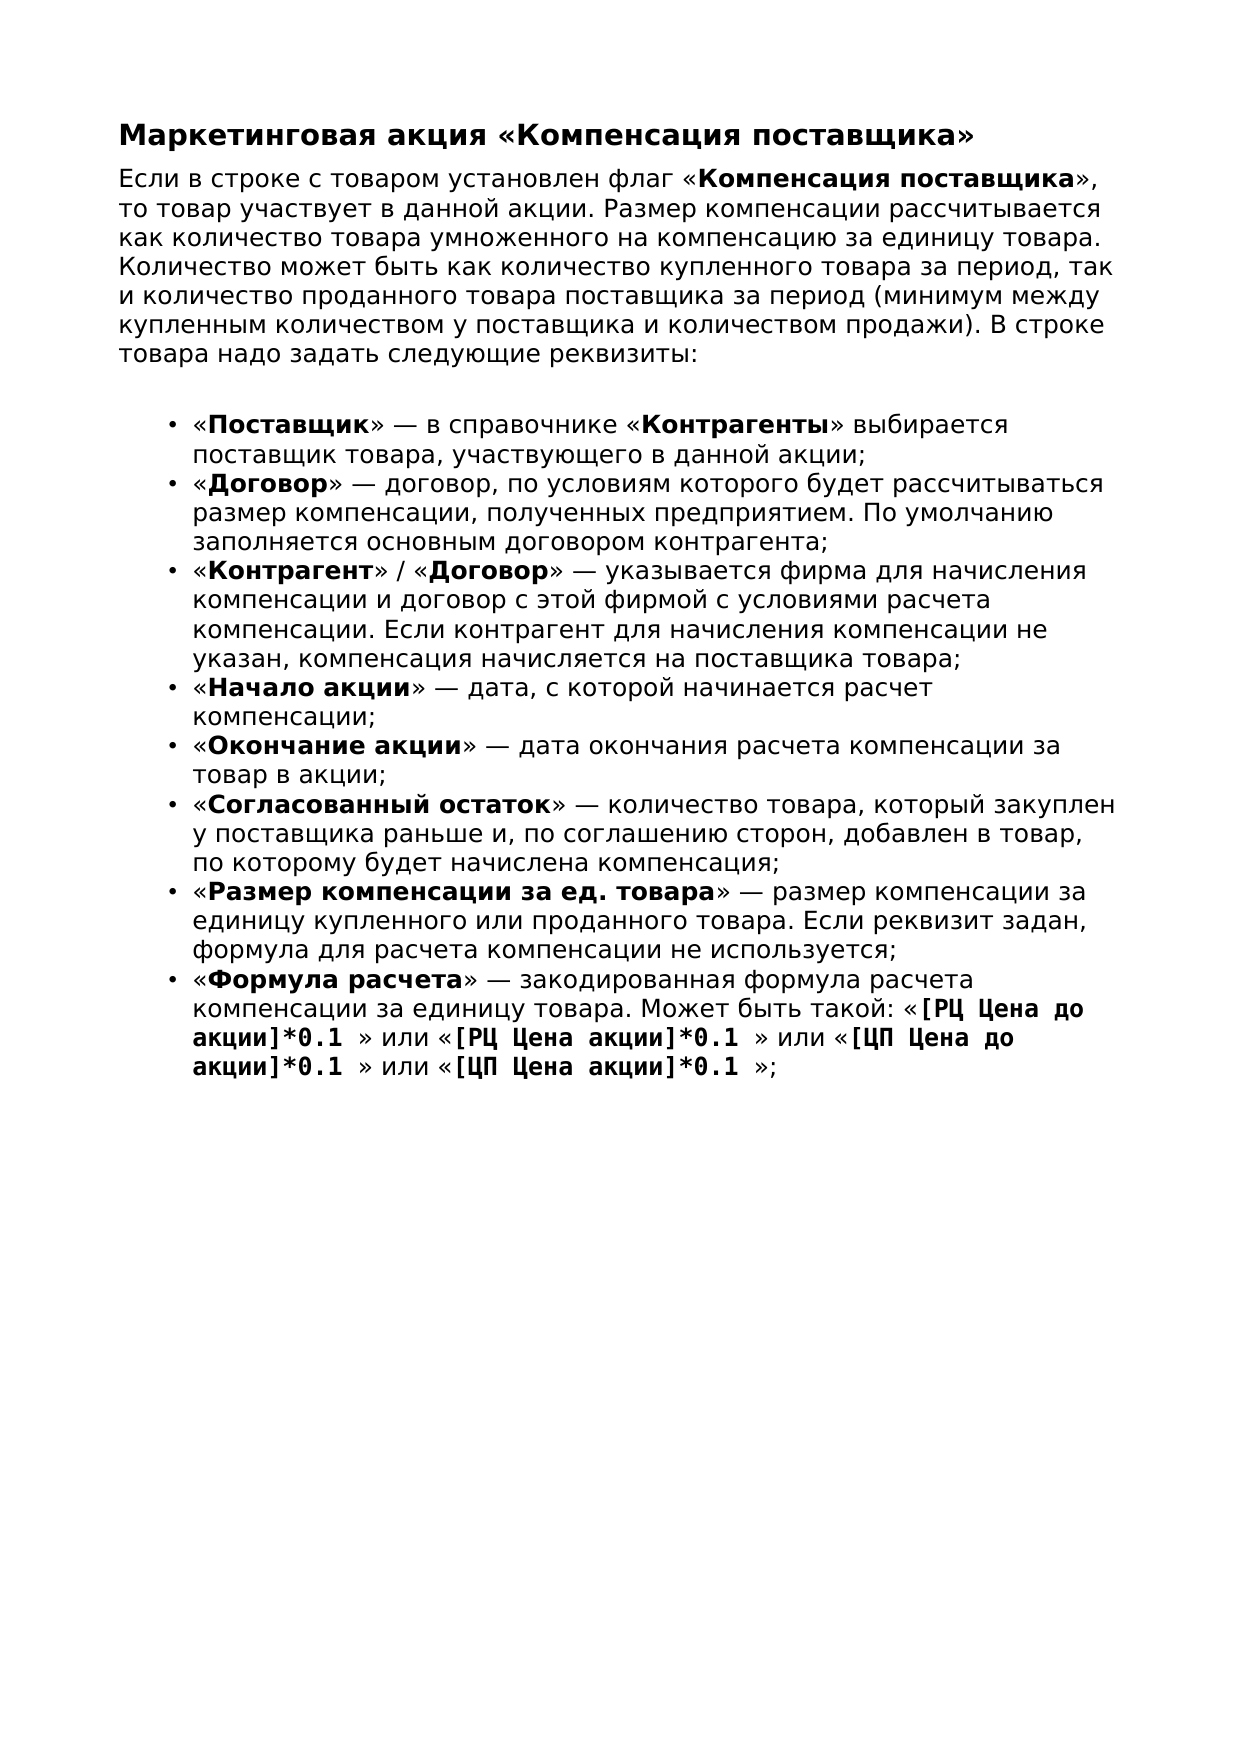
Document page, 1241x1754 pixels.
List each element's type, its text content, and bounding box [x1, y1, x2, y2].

list «Формула расчета» — закодированная формула расчета компенсации за единицу товара. Может быть такой: «[РЦ Цена до акции]*0.1 » или «[РЦ Цена акции]*0.1 » или «[ЦП Цена до акции]*0.1 » или «[ЦП Цена акции]*0.1 »; [177, 965, 1122, 1082]
list «Контрагент» / «Договор» — указывается фирма для начисления компенсации и договор с этой фирмой с условиями расчета компенсации. Если контрагент для начисления компенсации не указан, компенсация начисляется на поставщика товара; [177, 557, 1122, 673]
list «Окончание акции» — дата окончания расчета компенсации за товар в акции; [177, 732, 1122, 790]
text Если в строке с товаром установлен флаг «Компенсация поставщика», то товар участвует в данной акции. Размер компенсации рассчитывается как количество товара умноженного на компенсацию за единицу товара. Количество может быть как количество купленного товара за период, так и количество проданного товара поставщика за период (минимум между купленным количеством у поставщика и количеством продажи). В строке товара надо задать следующие реквизиты: [118, 164, 1122, 369]
list «Начало акции» — дата, с которой начинается расчет компенсации; [177, 673, 1122, 732]
list «Согласованный остаток» — количество товара, который закуплен у поставщика раньше и, по соглашению сторон, добавлен в товар, по которому будет начислена компенсация; [177, 790, 1122, 877]
subtitle Маркетинговая акция «Компенсация поставщика» [118, 118, 1122, 152]
list «Поставщик» — в справочнике «Контрагенты» выбирается поставщик товара, участвующего в данной акции; [177, 411, 1122, 469]
list «Размер компенсации за ед. товара» — размер компенсации за единицу купленного или проданного товара. Если реквизит задан, формула для расчета компенсации не используется; [177, 877, 1122, 965]
list «Договор» — договор, по условиям которого будет рассчитываться размер компенсации, полученных предприятием. По умолчанию заполняется основным договором контрагента; [177, 469, 1122, 557]
